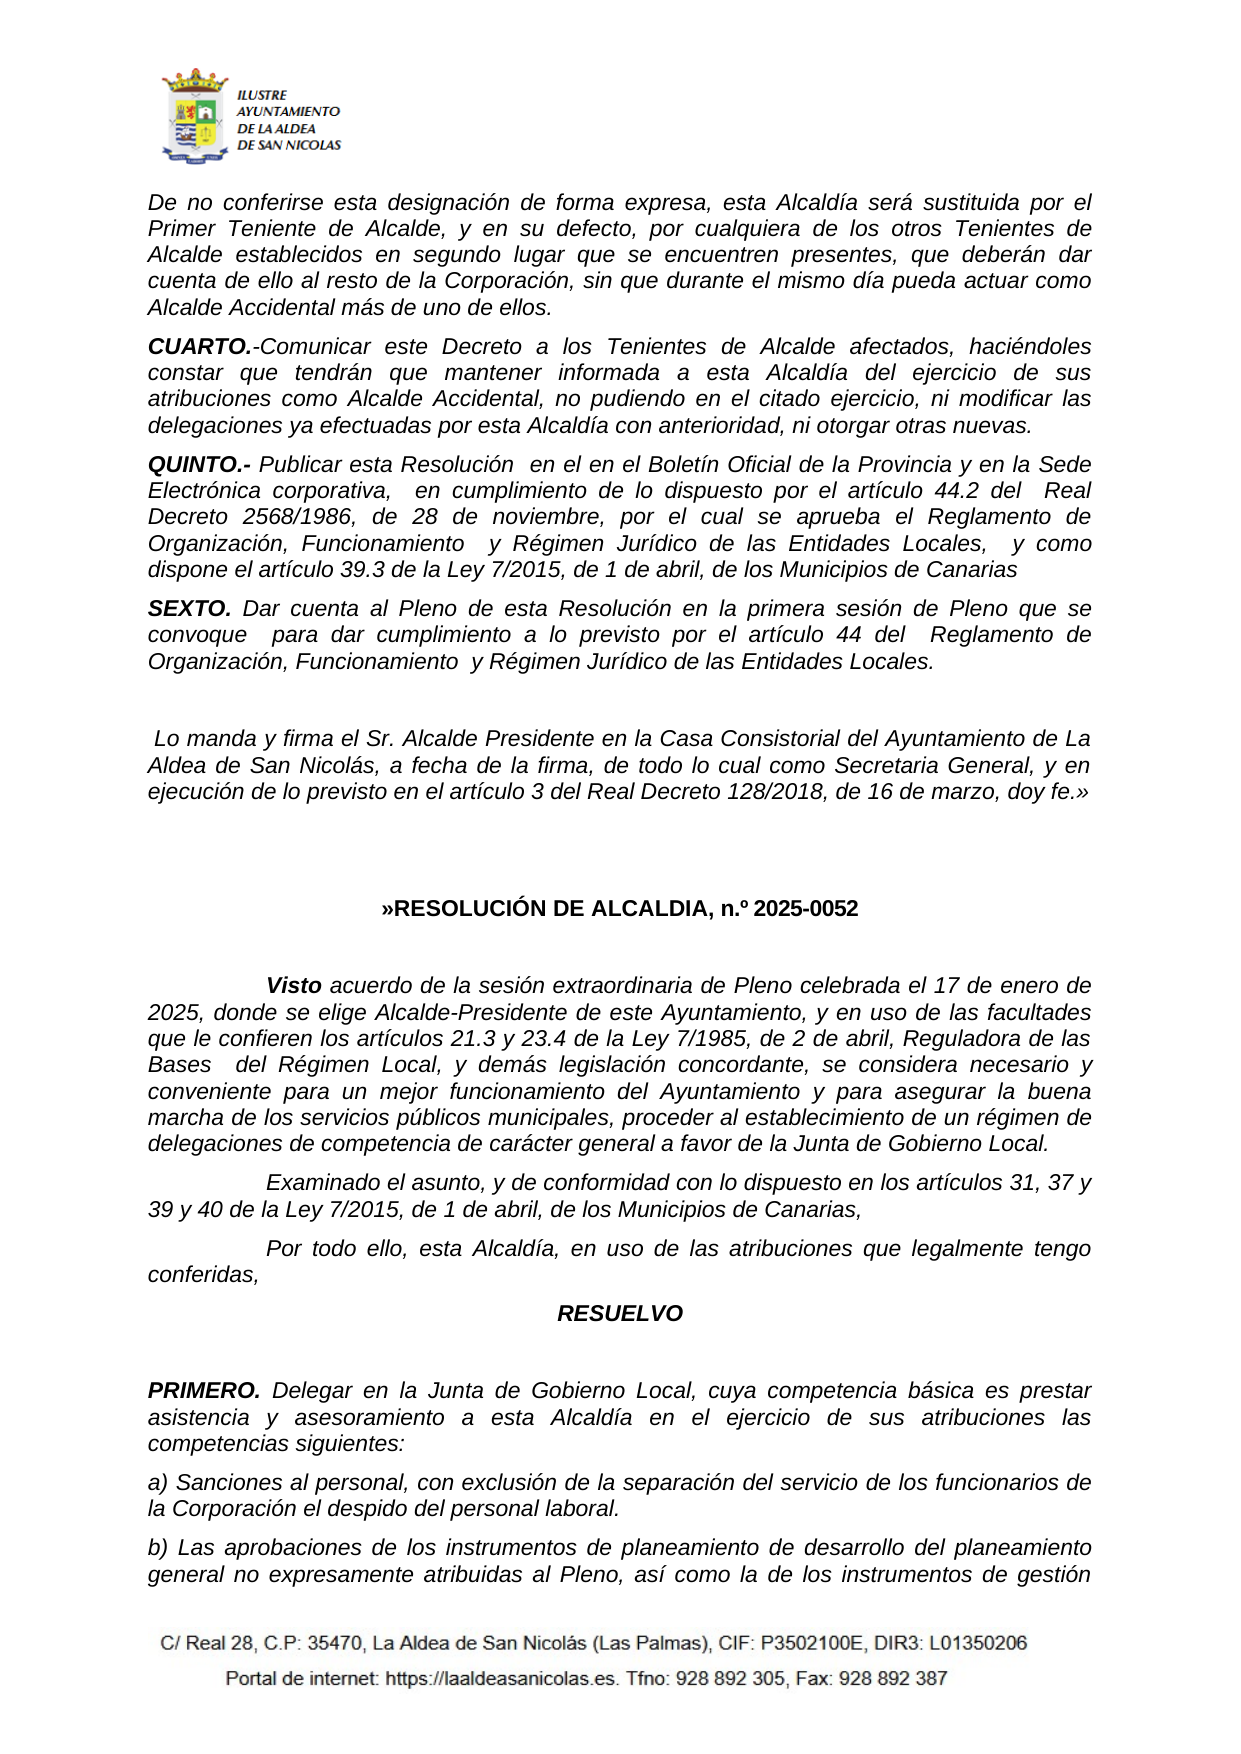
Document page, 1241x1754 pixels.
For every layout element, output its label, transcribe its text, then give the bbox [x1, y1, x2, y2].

text a) Sanciones al personal, con exclusión de la separación del servicio de los funcionarios de la Corporación el despido del personal laboral. [148, 1469, 1093, 1522]
text De no conferirse esta designación de forma expresa, esta Alcaldía será sustituida por el Primer Teniente de Alcalde, y en su defecto, por cualquiera de los otros Tenientes de Alcalde establecidos en segundo lugar que se encuentren presentes, que deberán dar cuenta de ello al resto de la Corporación, sin que durante el mismo día pueda actuar como Alcalde Accidental más de uno de ellos. [148, 188, 1093, 320]
picture [149, 1627, 1034, 1694]
text PRIMERO. Delegar en la Junta de Gobierno Local, cuya competencia básica es prestar asistencia y asesoramiento a esta Alcaldía en el ejercicio de sus atribuciones las competencias siguientes: [148, 1377, 1093, 1456]
text Examinado el asunto, y de conformidad con lo dispuesto en los artículos 31, 37 y 39 y 40 de la Ley 7/2015, de 1 de abril, de los Municipios de Canarias, [148, 1169, 1093, 1222]
text Lo manda y firma el Sr. Alcalde Presidente en la Casa Consistorial del Ayuntamiento de La Aldea de San Nicolás, a fecha de la firma, de todo lo cual como Secretaria General, y en ejecución de lo previsto en el artículo 3 del Real Decreto 128/2018, de 16 de marzo, doy fe.» [148, 725, 1093, 804]
text Por todo ello, esta Alcaldía, en uso de las atribuciones que legalmente tengo conferidas, [148, 1234, 1093, 1287]
picture [148, 60, 357, 172]
text Visto acuerdo de la sesión extraordinaria de Pleno celebrada el 17 de enero de 2025, donde se elige Alcalde-Presidente de este Ayuntamiento, y en uso de las facultades que le confieren los artículos 21.3 y 23.4 de la Ley 7/1985, de 2 de abril, Reguladora de las Bases del Régimen Local, y demás legislación concordante, se considera necesario y conveniente para un mejor funcionamiento del Ayuntamiento y para asegurar la buena marcha de los servicios públicos municipales, proceder al establecimiento de un régimen de delegaciones de competencia de carácter general a favor de la Junta de Gobierno Local. [148, 972, 1093, 1157]
text b) Las aprobaciones de los instrumentos de planeamiento de desarrollo del planeamiento general no expresamente atribuidas al Pleno, así como la de los instrumentos de gestión [148, 1534, 1093, 1587]
text SEXTO. Dar cuenta al Pleno de esta Resolución en la primera sesión de Pleno que se convoque para dar cumplimiento a lo previsto por el artículo 44 del Reglamento de Organización, Funcionamiento y Régimen Jurídico de las Entidades Locales. [148, 595, 1093, 674]
text RESUELVO [148, 1300, 1093, 1326]
text QUINTO.- Publicar esta Resolución en el en el Boletín Oficial de la Provincia y en la Sede Electrónica corporativa, en cumplimiento de lo dispuesto por el artículo 44.2 del Real Decreto 2568/1986, de 28 de noviembre, por el cual se aprueba el Reglamento de Organización, Funcionamiento y Régimen Jurídico de las Entidades Locales, y como dispone el artículo 39.3 de la Ley 7/2015, de 1 de abril, de los Municipios de Canarias [148, 451, 1093, 582]
text »RESOLUCIÓN DE ALCALDIA, n.º 2025-0052 [148, 894, 1093, 921]
text CUARTO.-Comunicar este Decreto a los Tenientes de Alcalde afectados, haciéndoles constar que tendrán que mantener informada a esta Alcaldía del ejercicio de sus atribuciones como Alcalde Accidental, no pudiendo en el citado ejercicio, ni modificar las delegaciones ya efectuadas por esta Alcaldía con anterioridad, ni otorgar otras nuevas. [148, 333, 1093, 438]
